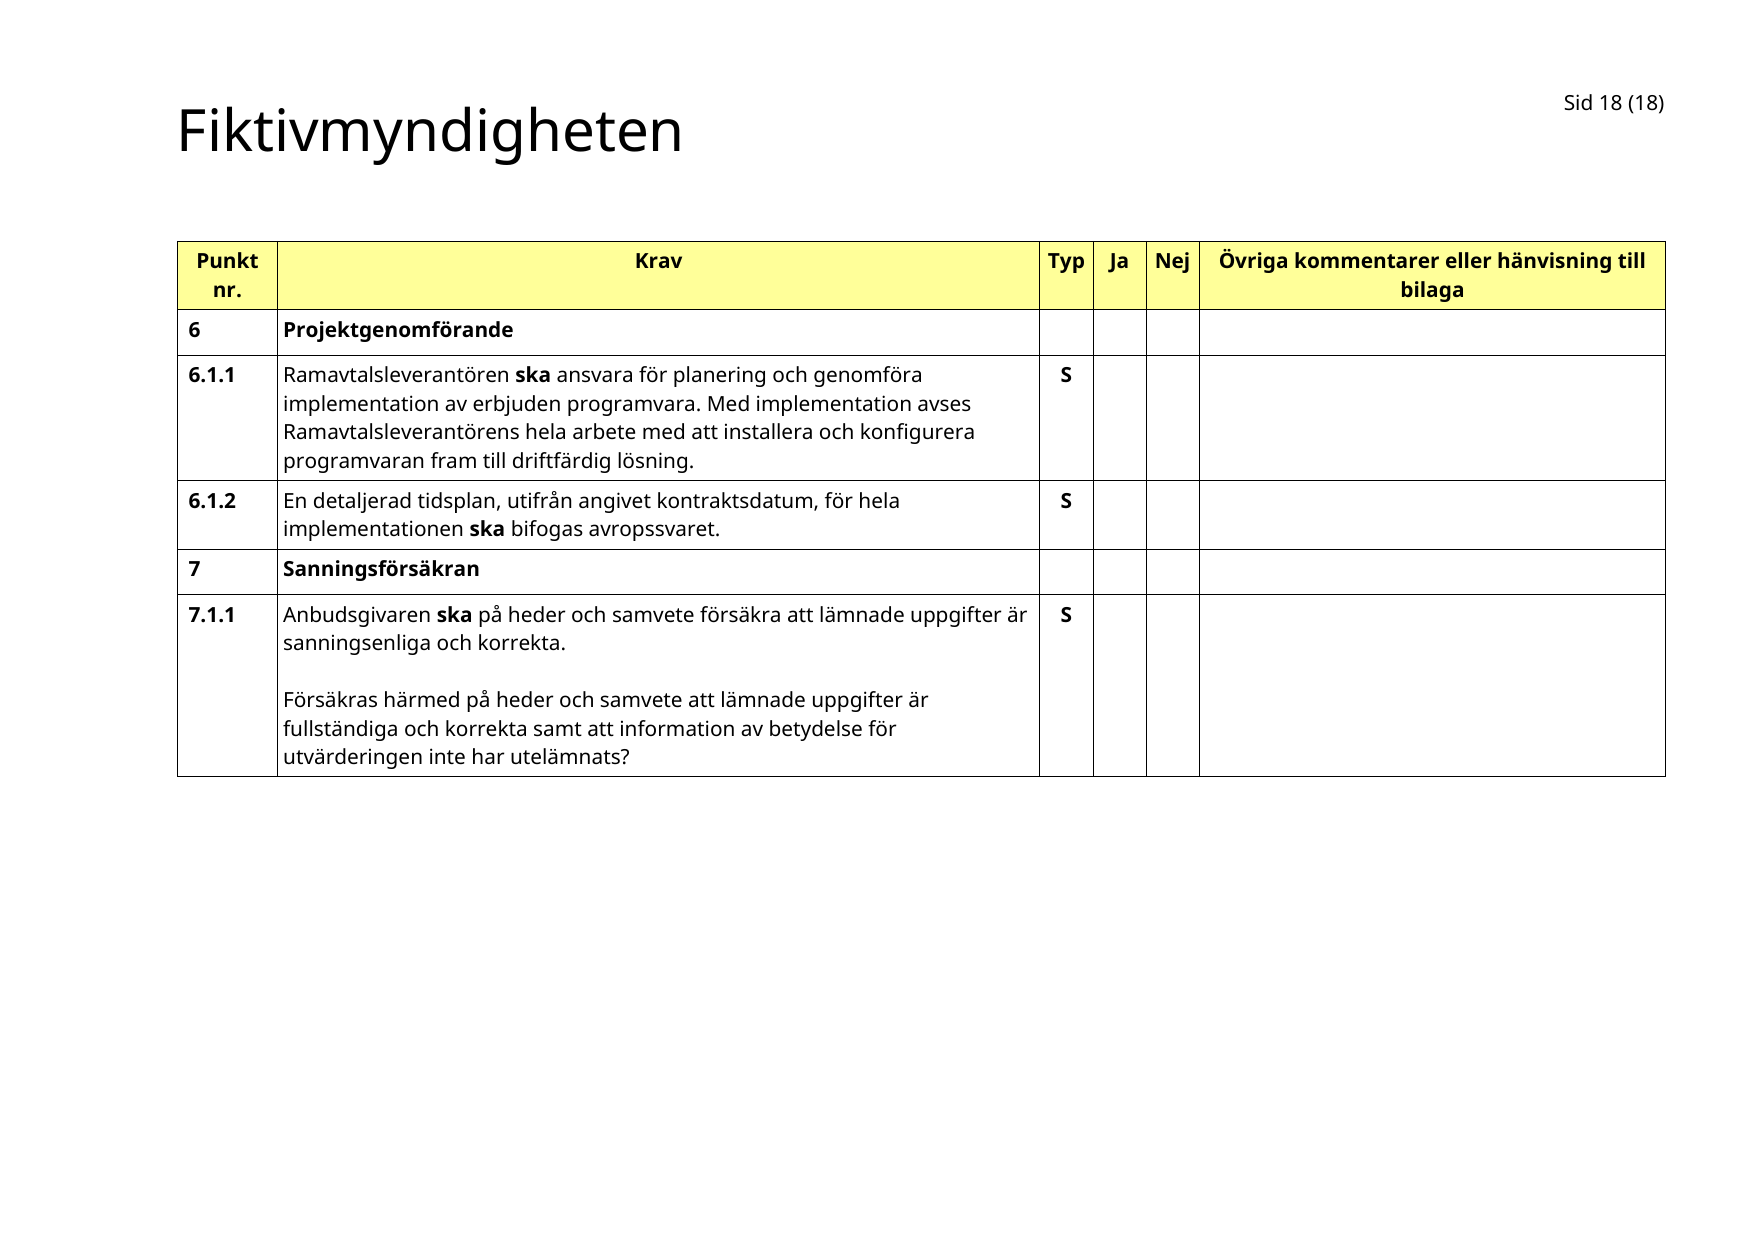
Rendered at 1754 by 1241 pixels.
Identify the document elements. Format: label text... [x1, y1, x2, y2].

table_cell [1147, 356, 1199, 480]
table_cell Ramavtalsleverantören ska ansvara för planering och genomföra implementation av erbjuden programvara. Med implementation avses Ramavtalsleverantörens hela arbete med att installera och konfigurera programvaran fram till driftfärdig lösning. [278, 356, 1039, 480]
table_cell [1147, 481, 1199, 548]
table_cell [178, 550, 277, 594]
table_cell [178, 356, 277, 480]
table_cell [1094, 595, 1146, 776]
table_cell [1040, 310, 1093, 355]
table_cell [1200, 550, 1665, 594]
table_header Punkt nr. [178, 242, 277, 309]
table_cell Projektgenomförande [278, 310, 1039, 355]
table_cell Anbudsgivaren ska på heder och samvete försäkra att lämnade uppgifter är sanningsenliga och korrekta. Försäkras härmed på heder och samvete att lämnade uppgifter är fullständiga och korrekta samt att information av betydelse för utvärderingen inte har utelämnats? [278, 595, 1039, 776]
table_cell [178, 481, 277, 548]
table_cell [1094, 356, 1146, 480]
table_cell S [1040, 356, 1093, 480]
table_cell S [1040, 481, 1093, 548]
table_cell [1200, 310, 1665, 355]
table_header Nej [1147, 242, 1199, 309]
table_header Övriga kommentarer eller hänvisning till bilaga [1200, 242, 1665, 309]
table_cell [178, 310, 277, 355]
table_cell [1094, 310, 1146, 355]
table_cell [1147, 550, 1199, 594]
table_cell [1147, 595, 1199, 776]
table_header Ja [1094, 242, 1146, 309]
table_cell [178, 595, 277, 776]
table_cell [1200, 481, 1665, 548]
table_cell S [1040, 595, 1093, 776]
table_cell [1200, 356, 1665, 480]
table_header Typ [1040, 242, 1093, 309]
table_cell [1040, 550, 1093, 594]
table_cell [1200, 595, 1665, 776]
table_cell En detaljerad tidsplan, utifrån angivet kontraktsdatum, för hela implementationen ska bifogas avropssvaret. [278, 481, 1039, 548]
table_cell Sanningsförsäkran [278, 550, 1039, 594]
table_cell [1094, 481, 1146, 548]
table_cell [1147, 310, 1199, 355]
table_cell [1094, 550, 1146, 594]
table_header Krav [278, 242, 1039, 309]
